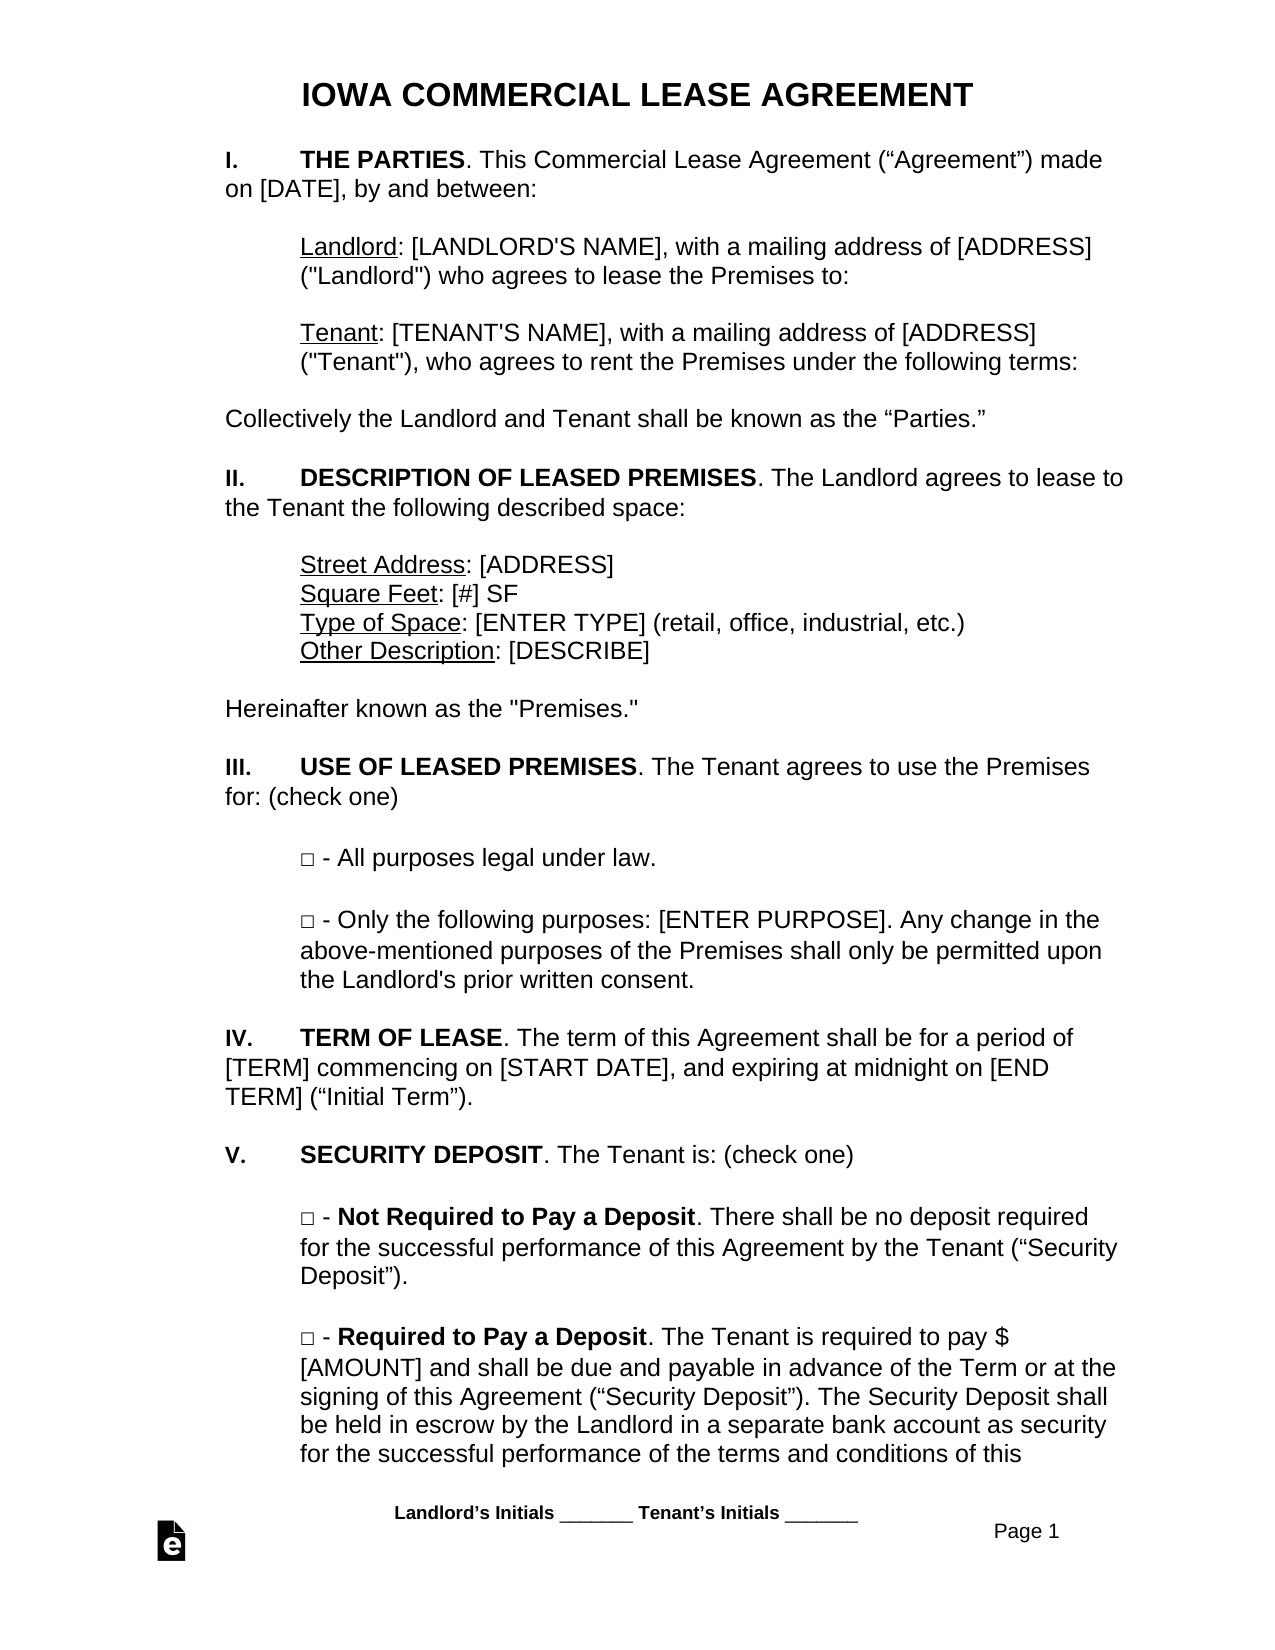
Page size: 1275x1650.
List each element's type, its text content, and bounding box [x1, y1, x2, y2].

list DESCRIPTION OF LEASED PREMISES. The Landlord agrees to lease to the Tenant the following described space: [225, 462, 1125, 521]
list TERM OF LEASE. The term of this Agreement shall be for a period of [TERM] commencing on [START DATE], and expiring at midnight on [END TERM] (“Initial Term”). [225, 1022, 1125, 1110]
list USE OF LEASED PREMISES. The Tenant agrees to use the Premises for: (check one) [225, 751, 1125, 811]
text IOWA COMMERCIAL LEASE AGREEMENT [150, 75, 1125, 113]
text ☐ - Required to Pay a Deposit. The Tenant is required to pay $[AMOUNT] and shall be due and payable in advance of the Term or at the signing of this Agreement (“Security Deposit”). The Security Deposit shall be held in escrow by the Landlord in a separate bank account as security for the successful performance of the terms and conditions of this [300, 1319, 1125, 1468]
text ☐ - All purposes legal under law. [300, 839, 1125, 873]
text ☐ - Not Required to Pay a Deposit. There shall be no deposit required for the successful performance of this Agreement by the Tenant (“Security Deposit”). [300, 1198, 1125, 1290]
text Collectively the Landlord and Tenant shall be known as the “Parties.” [225, 404, 1125, 433]
text Landlord: [LANDLORD'S NAME], with a mailing address of [ADDRESS] ("Landlord") who agrees to lease the Premises to: [300, 232, 1125, 289]
list SECURITY DEPOSIT. The Tenant is: (check one) [225, 1139, 1125, 1170]
text Type of Space: [ENTER TYPE] (retail, office, industrial, etc.) [300, 607, 1125, 636]
text Other Description: [DESCRIBE] [300, 636, 1125, 665]
text Hereinafter known as the "Premises." [225, 694, 1125, 722]
text ☐ - Only the following purposes: [ENTER PURPOSE]. Any change in the above-mentioned purposes of the Premises shall only be permitted upon the Landlord's prior written consent. [300, 902, 1125, 994]
text Square Feet: [#] SF [300, 579, 1125, 607]
list THE PARTIES. This Commercial Lease Agreement (“Agreement”) made on [DATE], by and between: [225, 144, 1125, 203]
text Street Address: [ADDRESS] [300, 550, 1125, 579]
text Tenant: [TENANT'S NAME], with a mailing address of [ADDRESS] ("Tenant"), who agrees to rent the Premises under the following terms: [300, 318, 1125, 376]
